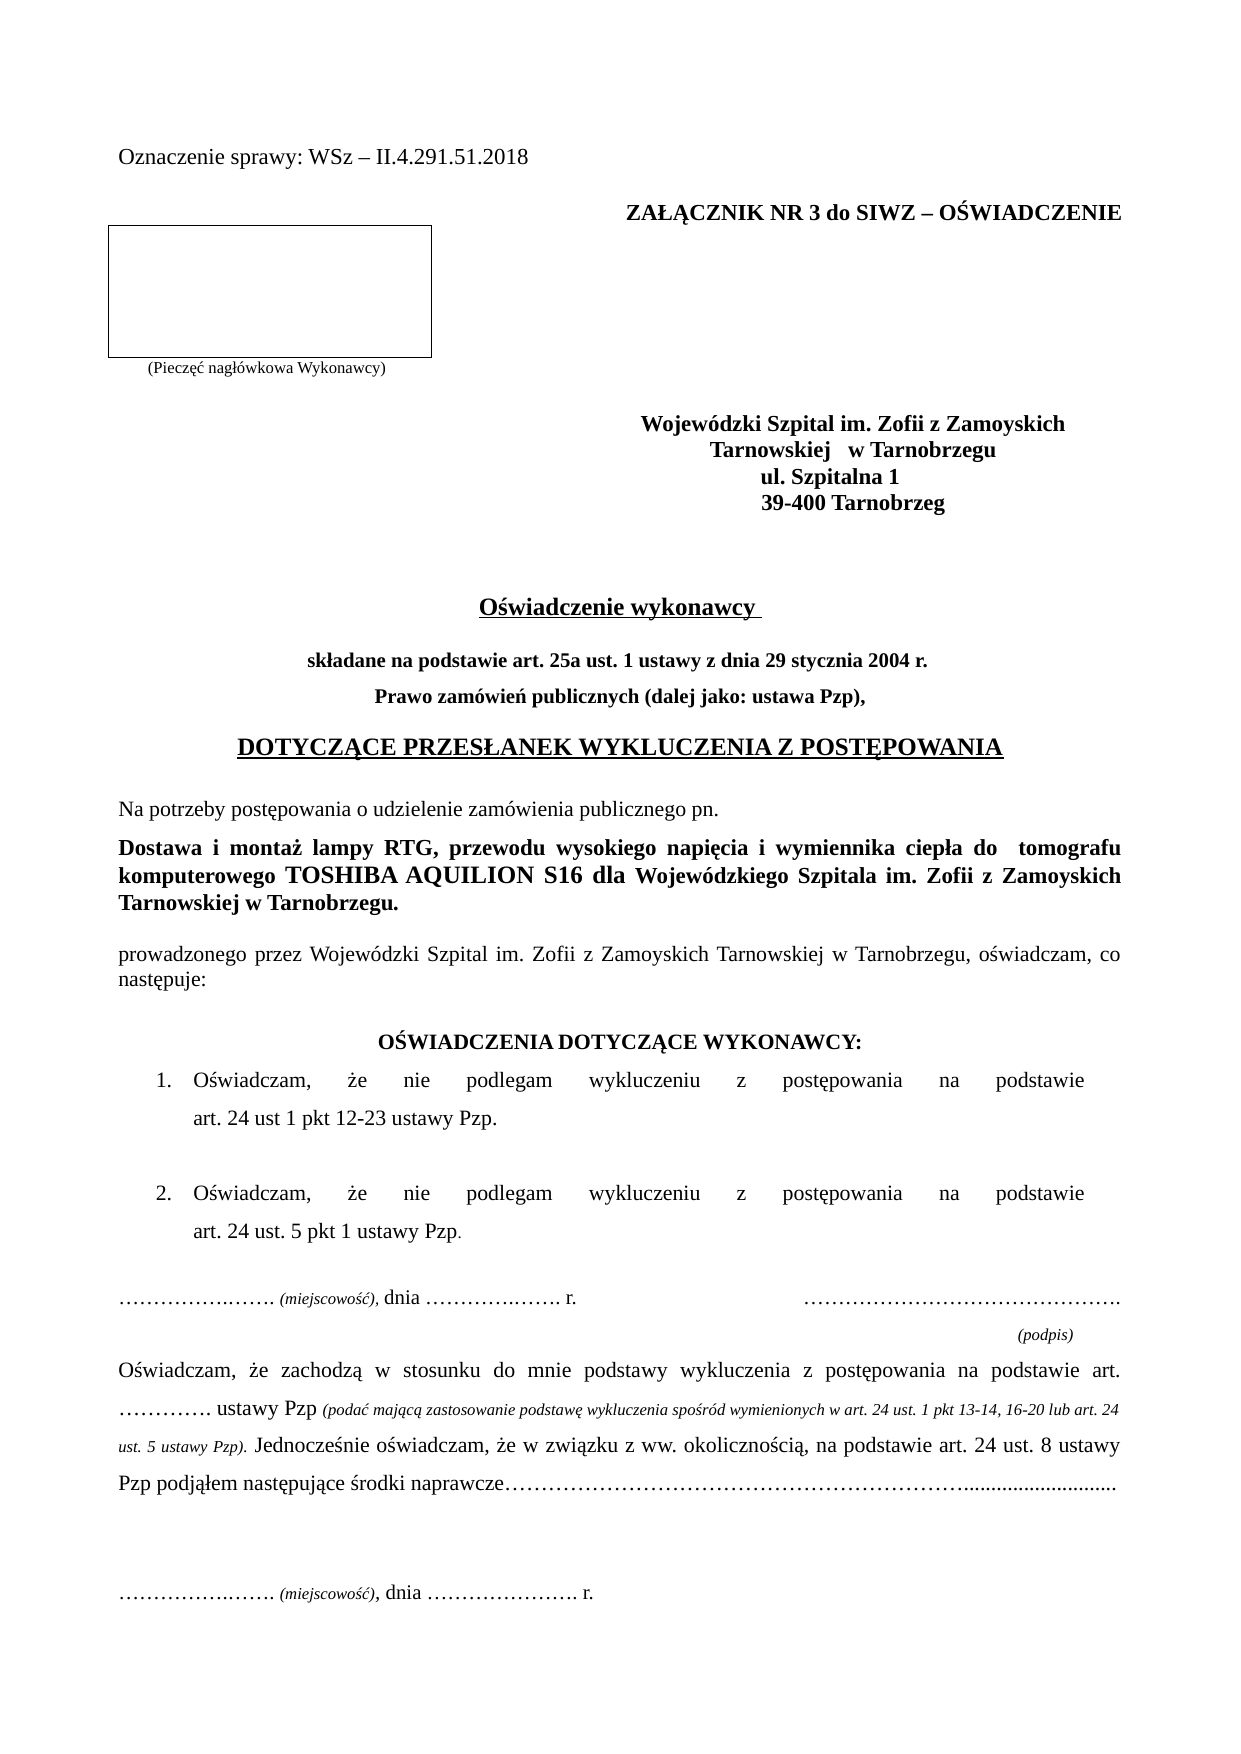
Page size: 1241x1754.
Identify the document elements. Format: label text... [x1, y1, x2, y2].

list Oświadczam, że nie podlegam wykluczeniu z postępowania na podstawie art. 24 ust. 5 pkt 1 ustawy Pzp. [156, 1180, 1122, 1243]
text …………….……. (miejscowość), dnia …………………. r. [118, 1580, 1122, 1604]
table_header [109, 226, 431, 357]
text Na potrzeby postępowania o udzielenie zamówienia publicznego pn. [118, 796, 1122, 821]
text ZAŁĄCZNIK NR 3 do SIWZ – OŚWIADCZENIE [118, 199, 1122, 225]
text Dostawa i montaż lampy RTG, przewodu wysokiego napięcia i wymiennika ciepła do tomografu komputerowego TOSHIBA AQUILION S16 dla Wojewódzkiego Szpitala im. Zofii z Zamoyskich Tarnowskiej w Tarnobrzegu. [118, 834, 1122, 916]
text Oświadczenie wykonawcy [118, 592, 1122, 621]
text składane na podstawie art. 25a ust. 1 ustawy z dnia 29 stycznia 2004 r. [118, 648, 1122, 672]
text Oświadczam, że zachodzą w stosunku do mnie podstawy wykluczenia z postępowania na podstawie art. …………. ustawy Pzp (podać mającą zastosowanie podstawę wykluczenia spośród wymienionych w art. 24 ust. 1 pkt 13-14, 16-20 lub art. 24 ust. 5 ustawy Pzp). Jednocześnie oświadczam, że w związku z ww. okolicznością, na podstawie art. 24 ust. 8 ustawy Pzp podjąłem następujące środki naprawcze………………………………………………………............................ [118, 1357, 1122, 1495]
text prowadzonego przez Wojewódzki Szpital im. Zofii z Zamoyskich Tarnowskiej w Tarnobrzegu, oświadczam, co następuje: [118, 941, 1122, 991]
text …………….……. (miejscowość), dnia ………….……. r. ………………………………………. (podpis) [118, 1284, 1122, 1345]
text Prawo zamówień publicznych (dalej jako: ustawa Pzp), [118, 684, 1122, 708]
text DOTYCZĄCE PRZESŁANEK WYKLUCZENIA Z POSTĘPOWANIA [118, 732, 1122, 761]
table_cell (Pieczęć nagłówkowa Wykonawcy) [108, 358, 426, 384]
list Oświadczam, że nie podlegam wykluczeniu z postępowania na podstawie art. 24 ust 1 pkt 12-23 ustawy Pzp. [156, 1067, 1122, 1130]
text OŚWIADCZENIA DOTYCZĄCE WYKONAWCY: [118, 1029, 1122, 1054]
table_header Wojewódzki Szpital im. Zofii z Zamoyskich Tarnowskiej w Tarnobrzegu ul. Szpitalna 1 39-400 Tarnobrzeg [630, 410, 1076, 539]
